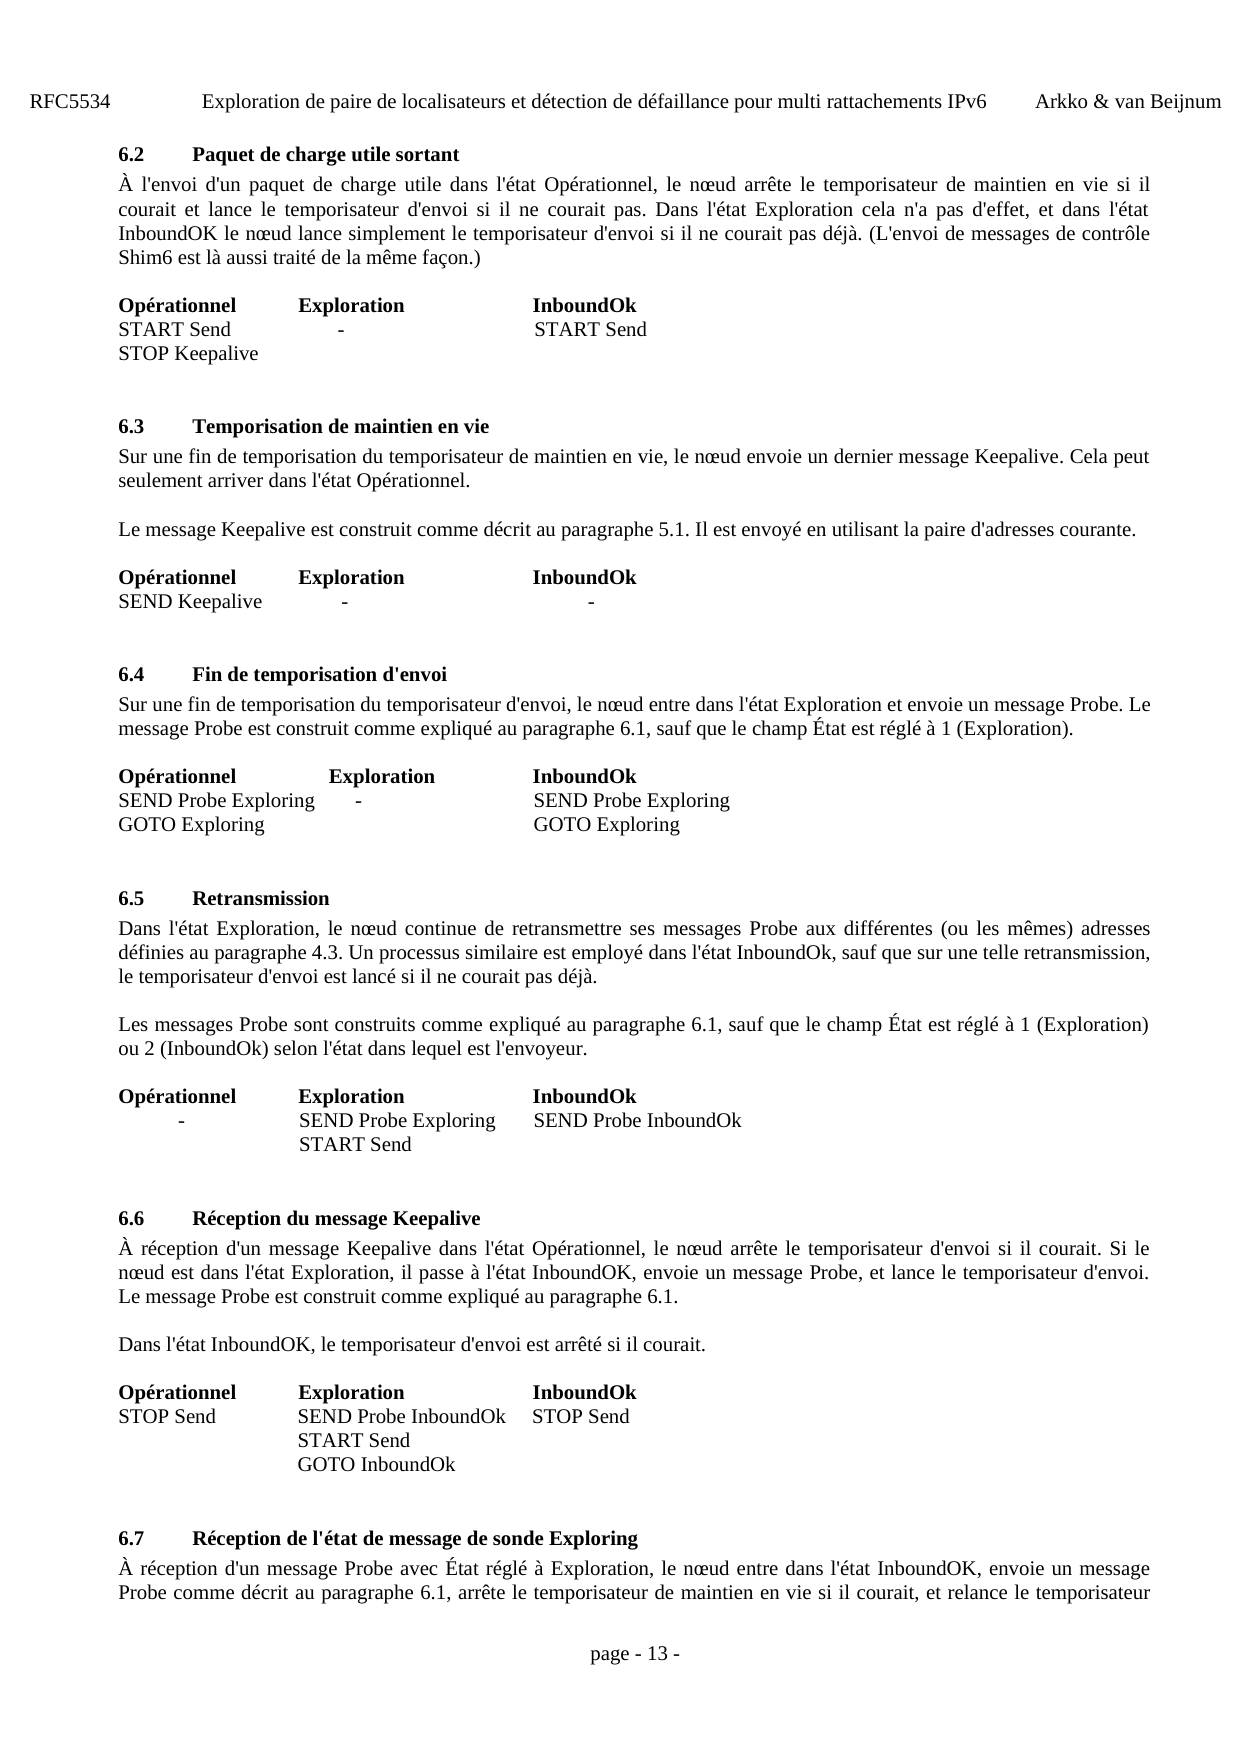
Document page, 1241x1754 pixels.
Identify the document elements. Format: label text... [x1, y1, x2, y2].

subtitle 6.2 Paquet de charge utile sortant [118, 142, 1152, 166]
text STOP Send SEND Probe InboundOk STOP Send [118, 1404, 1152, 1428]
text Opérationnel Exploration InboundOk [118, 293, 1152, 317]
text Opérationnel Exploration InboundOk [118, 764, 1152, 788]
text START Send [118, 1132, 1152, 1156]
text Opérationnel Exploration InboundOk [118, 1084, 1152, 1108]
text Dans l'état InboundOK, le temporisateur d'envoi est arrêté si il courait. [118, 1332, 1152, 1356]
subtitle 6.7 Réception de l'état de message de sonde Exploring [118, 1526, 1152, 1549]
text SEND Probe Exploring - SEND Probe Exploring [118, 788, 1152, 812]
text STOP Keepalive [118, 341, 1152, 365]
text Le message Keepalive est construit comme décrit au paragraphe 5.1. Il est envoyé en utilisant la paire d'adresses courante. [118, 516, 1152, 541]
subtitle 6.4 Fin de temporisation d'envoi [118, 662, 1152, 686]
text GOTO Exploring GOTO Exploring [118, 812, 1152, 836]
text Sur une fin de temporisation du temporisateur de maintien en vie, le nœud envoie un dernier message Keepalive. Cela peut seulement arriver dans l'état Opérationnel. [118, 444, 1152, 492]
text Dans l'état Exploration, le nœud continue de retransmettre ses messages Probe aux différentes (ou les mêmes) adresses définies au paragraphe 4.3. Un processus similaire est employé dans l'état InboundOk, sauf que sur une telle retransmission, le temporisateur d'envoi est lancé si il ne courait pas déjà. [118, 916, 1152, 988]
text GOTO InboundOk [118, 1452, 1152, 1476]
subtitle 6.5 Retransmission [118, 886, 1152, 909]
text Les messages Probe sont construits comme expliqué au paragraphe 6.1, sauf que le champ État est réglé à 1 (Exploration) ou 2 (InboundOk) selon l'état dans lequel est l'envoyeur. [118, 1012, 1152, 1060]
text À réception d'un message Keepalive dans l'état Opérationnel, le nœud arrête le temporisateur d'envoi si il courait. Si le nœud est dans l'état Exploration, il passe à l'état InboundOK, envoie un message Probe, et lance le temporisateur d'envoi. Le message Probe est construit comme expliqué au paragraphe 6.1. [118, 1236, 1152, 1308]
text Opérationnel Exploration InboundOk [118, 564, 1152, 589]
text START Send - START Send [118, 317, 1152, 341]
subtitle 6.6 Réception du message Keepalive [118, 1206, 1152, 1229]
text Sur une fin de temporisation du temporisateur d'envoi, le nœud entre dans l'état Exploration et envoie un message Probe. Le message Probe est construit comme expliqué au paragraphe 6.1, sauf que le champ État est réglé à 1 (Exploration). [118, 692, 1152, 740]
text START Send [118, 1428, 1152, 1452]
text Opérationnel Exploration InboundOk [118, 1380, 1152, 1404]
text SEND Keepalive - - [118, 589, 1152, 613]
subtitle 6.3 Temporisation de maintien en vie [118, 414, 1152, 438]
text À réception d'un message Probe avec État réglé à Exploration, le nœud entre dans l'état InboundOK, envoie un message Probe comme décrit au paragraphe 6.1, arrête le temporisateur de maintien en vie si il courait, et relance le temporisateur [118, 1556, 1152, 1604]
text À l'envoi d'un paquet de charge utile dans l'état Opérationnel, le nœud arrête le temporisateur de maintien en vie si il courait et lance le temporisateur d'envoi si il ne courait pas. Dans l'état Exploration cela n'a pas d'effet, et dans l'état InboundOK le nœud lance simplement le temporisateur d'envoi si il ne courait pas déjà. (L'envoi de messages de contrôle Shim6 est là aussi traité de la même façon.) [118, 172, 1152, 269]
text - SEND Probe Exploring SEND Probe InboundOk [118, 1108, 1152, 1132]
